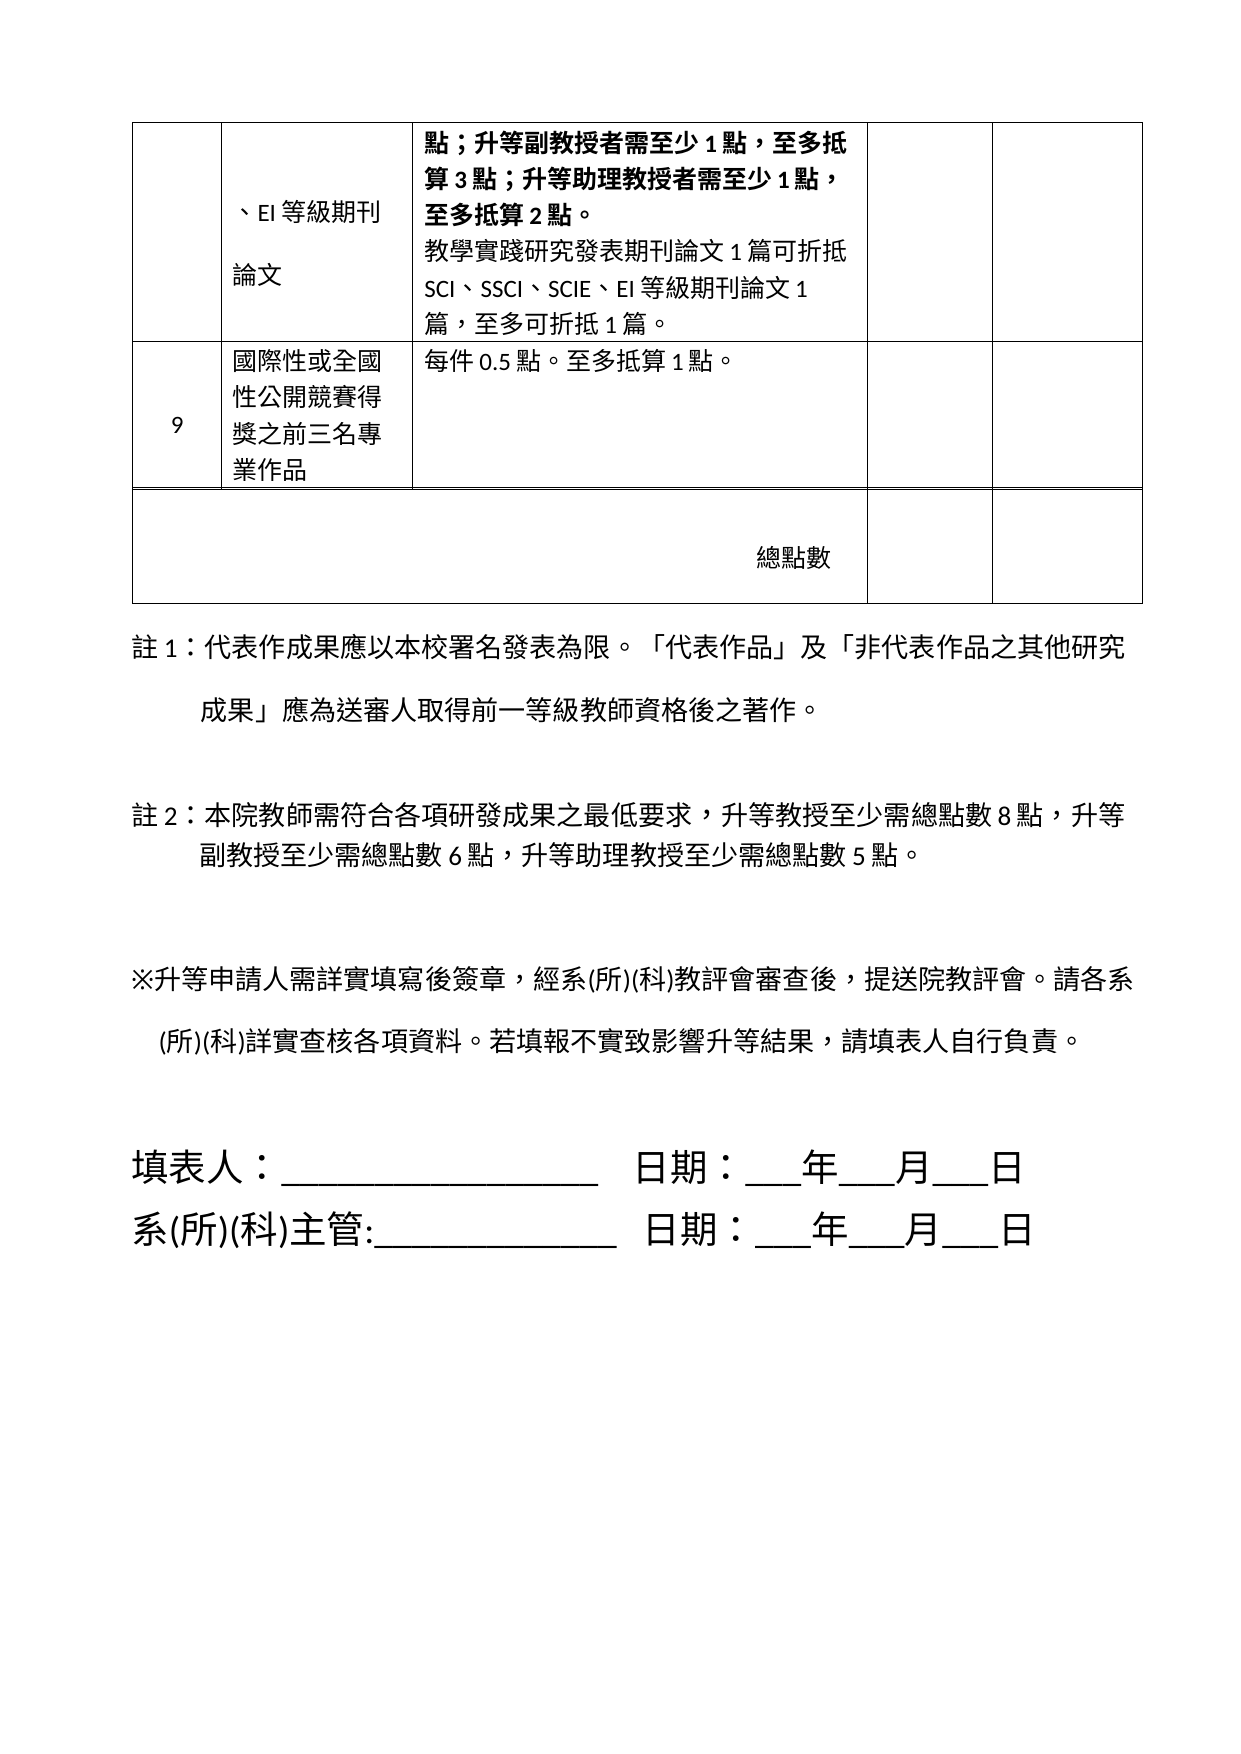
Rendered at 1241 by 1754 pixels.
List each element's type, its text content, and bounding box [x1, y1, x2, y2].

table_cell [993, 342, 1142, 487]
text 填表人：_________________ 日期：___年___月___日 [131, 1123, 1144, 1186]
table_cell 9 [133, 342, 221, 487]
table_cell [868, 123, 992, 341]
table_cell [868, 490, 992, 603]
table_cell 點；升等副教授者需至少1點，至多抵算3點；升等助理教授者需至少1點，至多抵算2點。 教學實踐研究發表期刊論文1篇可折抵SCI、SSCI、SCIE、EI等級期刊論文1篇，至多可折抵1篇。 [413, 123, 867, 341]
table_cell [868, 342, 992, 487]
table_cell [993, 490, 1142, 603]
table_cell 總點數 [133, 490, 867, 603]
table_cell 每件0.5點。至多抵算1點。 [413, 342, 867, 487]
text 註2：本院教師需符合各項研發成果之最低要求，升等教授至少需總點數8點，升等副教授至少需總點數6點，升等助理教授至少需總點數5點。 [131, 792, 1144, 873]
table_cell [133, 123, 221, 341]
table_cell 國際性或全國性公開競賽得獎之前三名專業作品 [222, 342, 412, 487]
table_cell [993, 123, 1142, 341]
text ※升等申請人需詳實填寫後簽章，經系(所)(科)教評會審查後，提送院教評會。請各系(所)(科)詳實查核各項資料。若填報不實致影響升等結果，請填表人自行負責。 [131, 936, 1144, 1061]
table_cell 、EI等級期刊論文 [222, 123, 412, 341]
text 註1：代表作成果應以本校署名發表為限。「代表作品」及「非代表作品之其他研究成果」應為送審人取得前一等級教師資格後之著作。 [131, 604, 1144, 729]
text 系(所)(科)主管:_____________ 日期：___年___月___日 [131, 1186, 1144, 1248]
